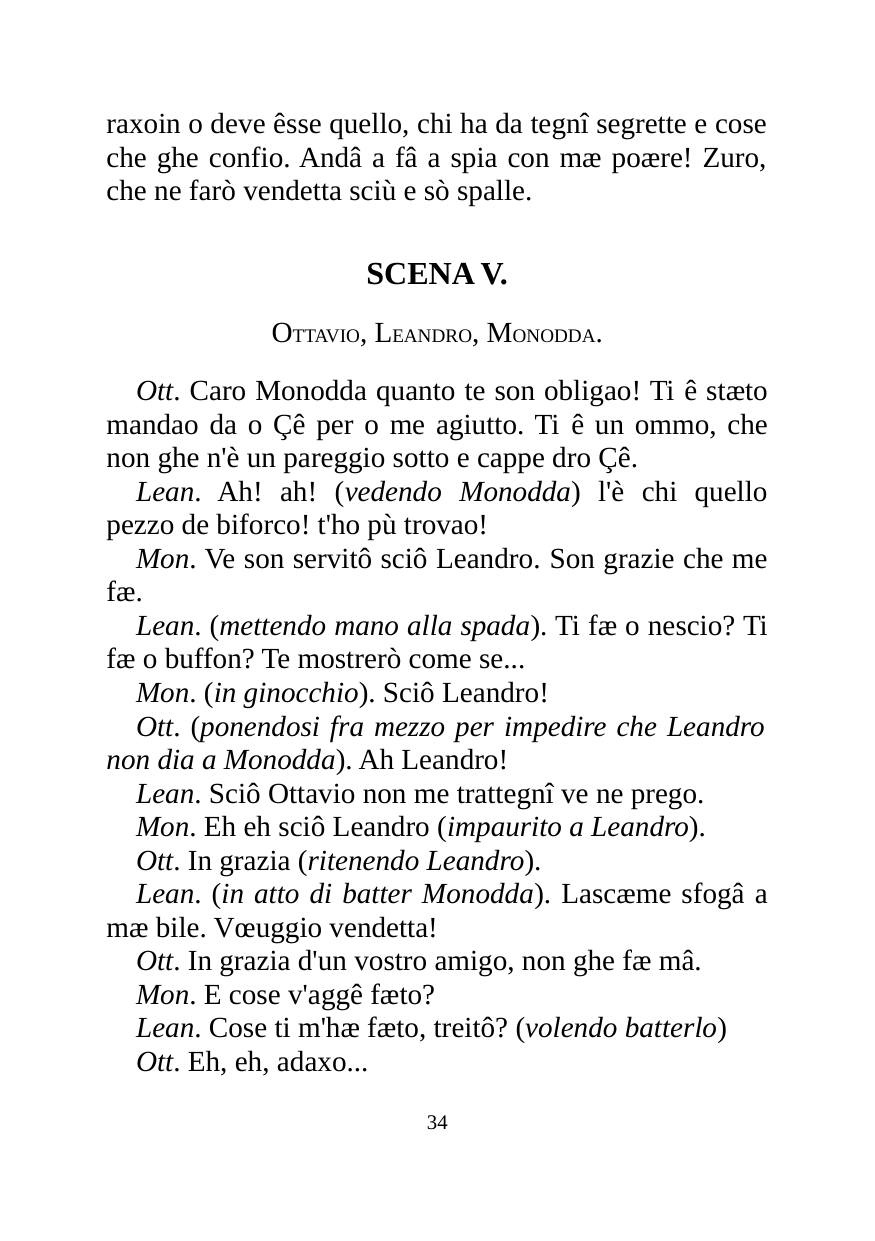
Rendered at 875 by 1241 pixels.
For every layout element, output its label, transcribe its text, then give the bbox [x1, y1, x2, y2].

text Lean. Sciô Ottavio non me trattegnî ve ne prego. [106, 776, 768, 809]
text Mon. Ve son servitô sciô Leandro. Son grazie che me fæ. [106, 541, 768, 608]
text Lean. (mettendo mano alla spada). Ti fæ o nescio? Ti fæ o buffon? Te mostrerò come se... [106, 608, 768, 675]
text Ott. Caro Monodda quanto te son obligao! Ti ê stæto mandao da o Çê per o me agiutto. Ti ê un ommo, che non ghe n'è un pareggio sotto e cappe dro Çê. [106, 373, 768, 474]
text Mon. (in ginocchio). Sciô Leandro! [106, 675, 768, 709]
text Ott. In grazia d'un vostro amigo, non ghe fæ mâ. [106, 943, 768, 977]
text Lean. Ah! ah! (vedendo Monodda) l'è chi quello pezzo de biforco! t'ho pù trovao! [106, 474, 768, 541]
text Ottavio, Leandro, Monodda. [106, 315, 768, 348]
text Lean. (in atto di batter Monodda). Lascæme sfogâ a mæ bile. Vœuggio vendetta! [106, 876, 768, 943]
subtitle SCENA V. [106, 254, 768, 291]
text raxoin o deve êsse quello, chi ha da tegnî segrette e cose che ghe confio. Andâ a fâ a spia con mæ poære! Zuro, che ne farò vendetta sciù e sò spalle. [106, 106, 768, 207]
text Mon. E cose v'aggê fæto? [106, 977, 768, 1011]
text Ott. Eh, eh, adaxo... [106, 1044, 768, 1078]
text Ott. In grazia (ritenendo Leandro). [106, 843, 768, 876]
text Ott. (ponendosi fra mezzo per impedire che Leandro non dia a Monodda). Ah Leandro! [106, 709, 768, 776]
text Lean. Cose ti m'hæ fæto, treitô? (volendo batterlo) [106, 1011, 768, 1044]
text Mon. Eh eh sciô Leandro (impaurito a Leandro). [106, 809, 768, 843]
